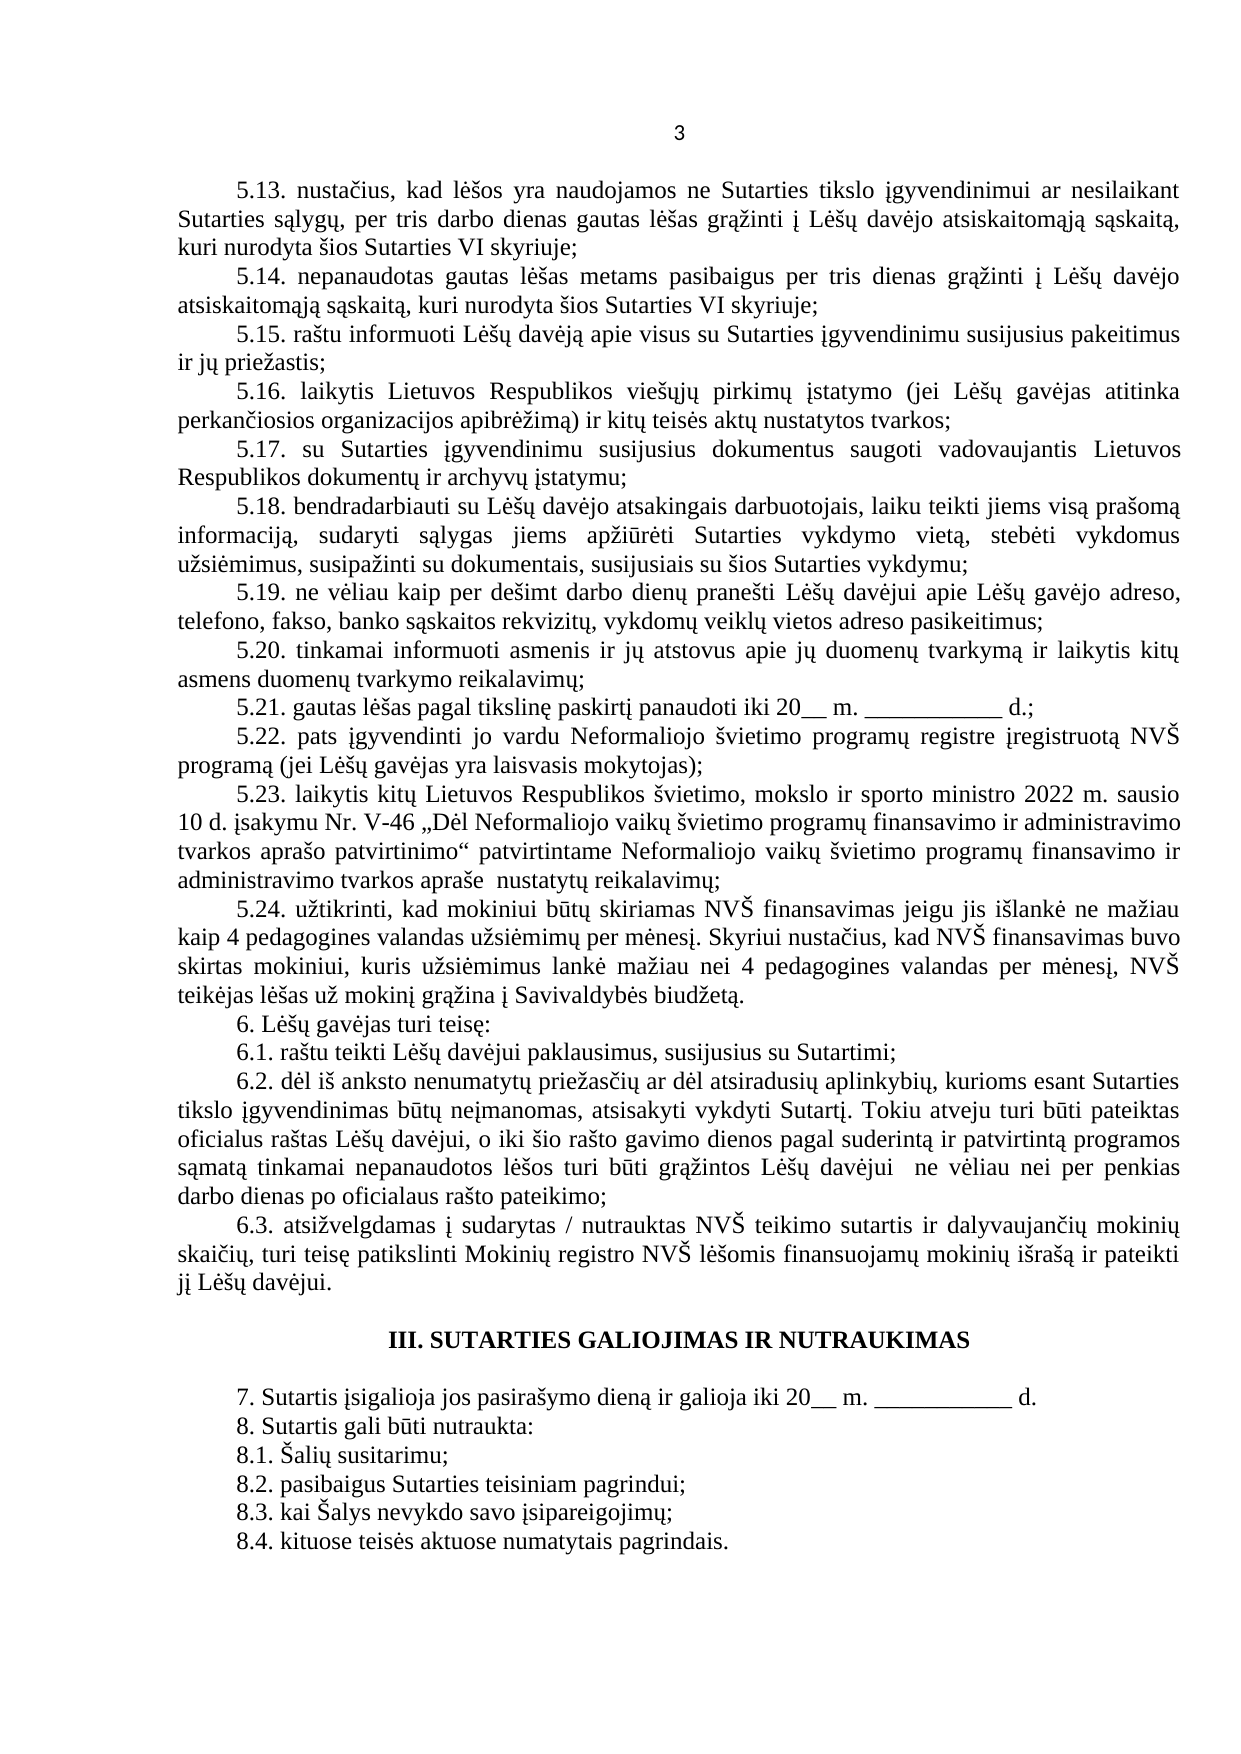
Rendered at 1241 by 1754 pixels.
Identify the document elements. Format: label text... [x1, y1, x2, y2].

text 5.18. bendradarbiauti su Lėšų davėjo atsakingais darbuotojais, laiku teikti jiems visą prašomą informaciją, sudaryti sąlygas jiems apžiūrėti Sutarties vykdymo vietą, stebėti vykdomus užsiėmimus, susipažinti su dokumentais, susijusiais su šios Sutarties vykdymu; [177, 491, 1181, 577]
text 5.16. laikytis Lietuvos Respublikos viešųjų pirkimų įstatymo (jei Lėšų gavėjas atitinka perkančiosios organizacijos apibrėžimą) ir kitų teisės aktų nustatytos tvarkos; [177, 376, 1181, 434]
text 6. Lėšų gavėjas turi teisę: [177, 1009, 1181, 1037]
text 5.22. pats įgyvendinti jo vardu Neformaliojo švietimo programų registre įregistruotą NVŠ programą (jei Lėšų gavėjas yra laisvasis mokytojas); [177, 721, 1181, 779]
text 5.17. su Sutarties įgyvendinimu susijusius dokumentus saugoti vadovaujantis Lietuvos Respublikos dokumentų ir archyvų įstatymu; [177, 434, 1181, 491]
text 5.23. laikytis kitų Lietuvos Respublikos švietimo, mokslo ir sporto ministro 2022 m. sausio 10 d. įsakymu Nr. V-46 „Dėl Neformaliojo vaikų švietimo programų finansavimo ir administravimo tvarkos aprašo patvirtinimo“ patvirtintame Neformaliojo vaikų švietimo programų finansavimo ir administravimo tvarkos apraše nustatytų reikalavimų; [177, 779, 1181, 894]
text 6.3. atsižvelgdamas į sudarytas / nutrauktas NVŠ teikimo sutartis ir dalyvaujančių mokinių skaičių, turi teisę patikslinti Mokinių registro NVŠ lėšomis finansuojamų mokinių išrašą ir pateikti jį Lėšų davėjui. [177, 1210, 1181, 1296]
text 5.21. gautas lėšas pagal tikslinę paskirtį panaudoti iki 20__ m. ___________ d.; [177, 692, 1181, 721]
text 7. Sutartis įsigalioja jos pasirašymo dieną ir galioja iki 20__ m. ___________ d. [177, 1382, 1181, 1411]
text 8. Sutartis gali būti nutraukta: [177, 1411, 1181, 1440]
text 5.19. ne vėliau kaip per dešimt darbo dienų pranešti Lėšų davėjui apie Lėšų gavėjo adreso, telefono, fakso, banko sąskaitos rekvizitų, vykdomų veiklų vietos adreso pasikeitimus; [177, 577, 1181, 635]
text 5.14. nepanaudotas gautas lėšas metams pasibaigus per tris dienas grąžinti į Lėšų davėjo atsiskaitomąją sąskaitą, kuri nurodyta šios Sutarties VI skyriuje; [177, 261, 1181, 319]
text 8.1. Šalių susitarimu; [177, 1440, 1181, 1469]
text 6.1. raštu teikti Lėšų davėjui paklausimus, susijusius su Sutartimi; [177, 1037, 1181, 1066]
text 5.15. raštu informuoti Lėšų davėją apie visus su Sutarties įgyvendinimu susijusius pakeitimus ir jų priežastis; [177, 319, 1181, 376]
text 8.3. kai Šalys nevykdo savo įsipareigojimų; [177, 1497, 1181, 1526]
text III. SUTARTIES GALIOJIMAS IR NUTRAUKIMAS [177, 1325, 1181, 1354]
text 5.24. užtikrinti, kad mokiniui būtų skiriamas NVŠ finansavimas jeigu jis išlankė ne mažiau kaip 4 pedagogines valandas užsiėmimų per mėnesį. Skyriui nustačius, kad NVŠ finansavimas buvo skirtas mokiniui, kuris užsiėmimus lankė mažiau nei 4 pedagogines valandas per mėnesį, NVŠ teikėjas lėšas už mokinį grąžina į Savivaldybės biudžetą. [177, 894, 1181, 1009]
text 5.13. nustačius, kad lėšos yra naudojamos ne Sutarties tikslo įgyvendinimui ar nesilaikant Sutarties sąlygų, per tris darbo dienas gautas lėšas grąžinti į Lėšų davėjo atsiskaitomąją sąskaitą, kuri nurodyta šios Sutarties VI skyriuje; [177, 175, 1181, 261]
text 5.20. tinkamai informuoti asmenis ir jų atstovus apie jų duomenų tvarkymą ir laikytis kitų asmens duomenų tvarkymo reikalavimų; [177, 635, 1181, 692]
text 8.4. kituose teisės aktuose numatytais pagrindais. [177, 1526, 1181, 1555]
text 6.2. dėl iš anksto nenumatytų priežasčių ar dėl atsiradusių aplinkybių, kurioms esant Sutarties tikslo įgyvendinimas būtų neįmanomas, atsisakyti vykdyti Sutartį. Tokiu atveju turi būti pateiktas oficialus raštas Lėšų davėjui, o iki šio rašto gavimo dienos pagal suderintą ir patvirtintą programos sąmatą tinkamai nepanaudotos lėšos turi būti grąžintos Lėšų davėjui ne vėliau nei per penkias darbo dienas po oficialaus rašto pateikimo; [177, 1066, 1181, 1210]
text 8.2. pasibaigus Sutarties teisiniam pagrindui; [177, 1469, 1181, 1497]
